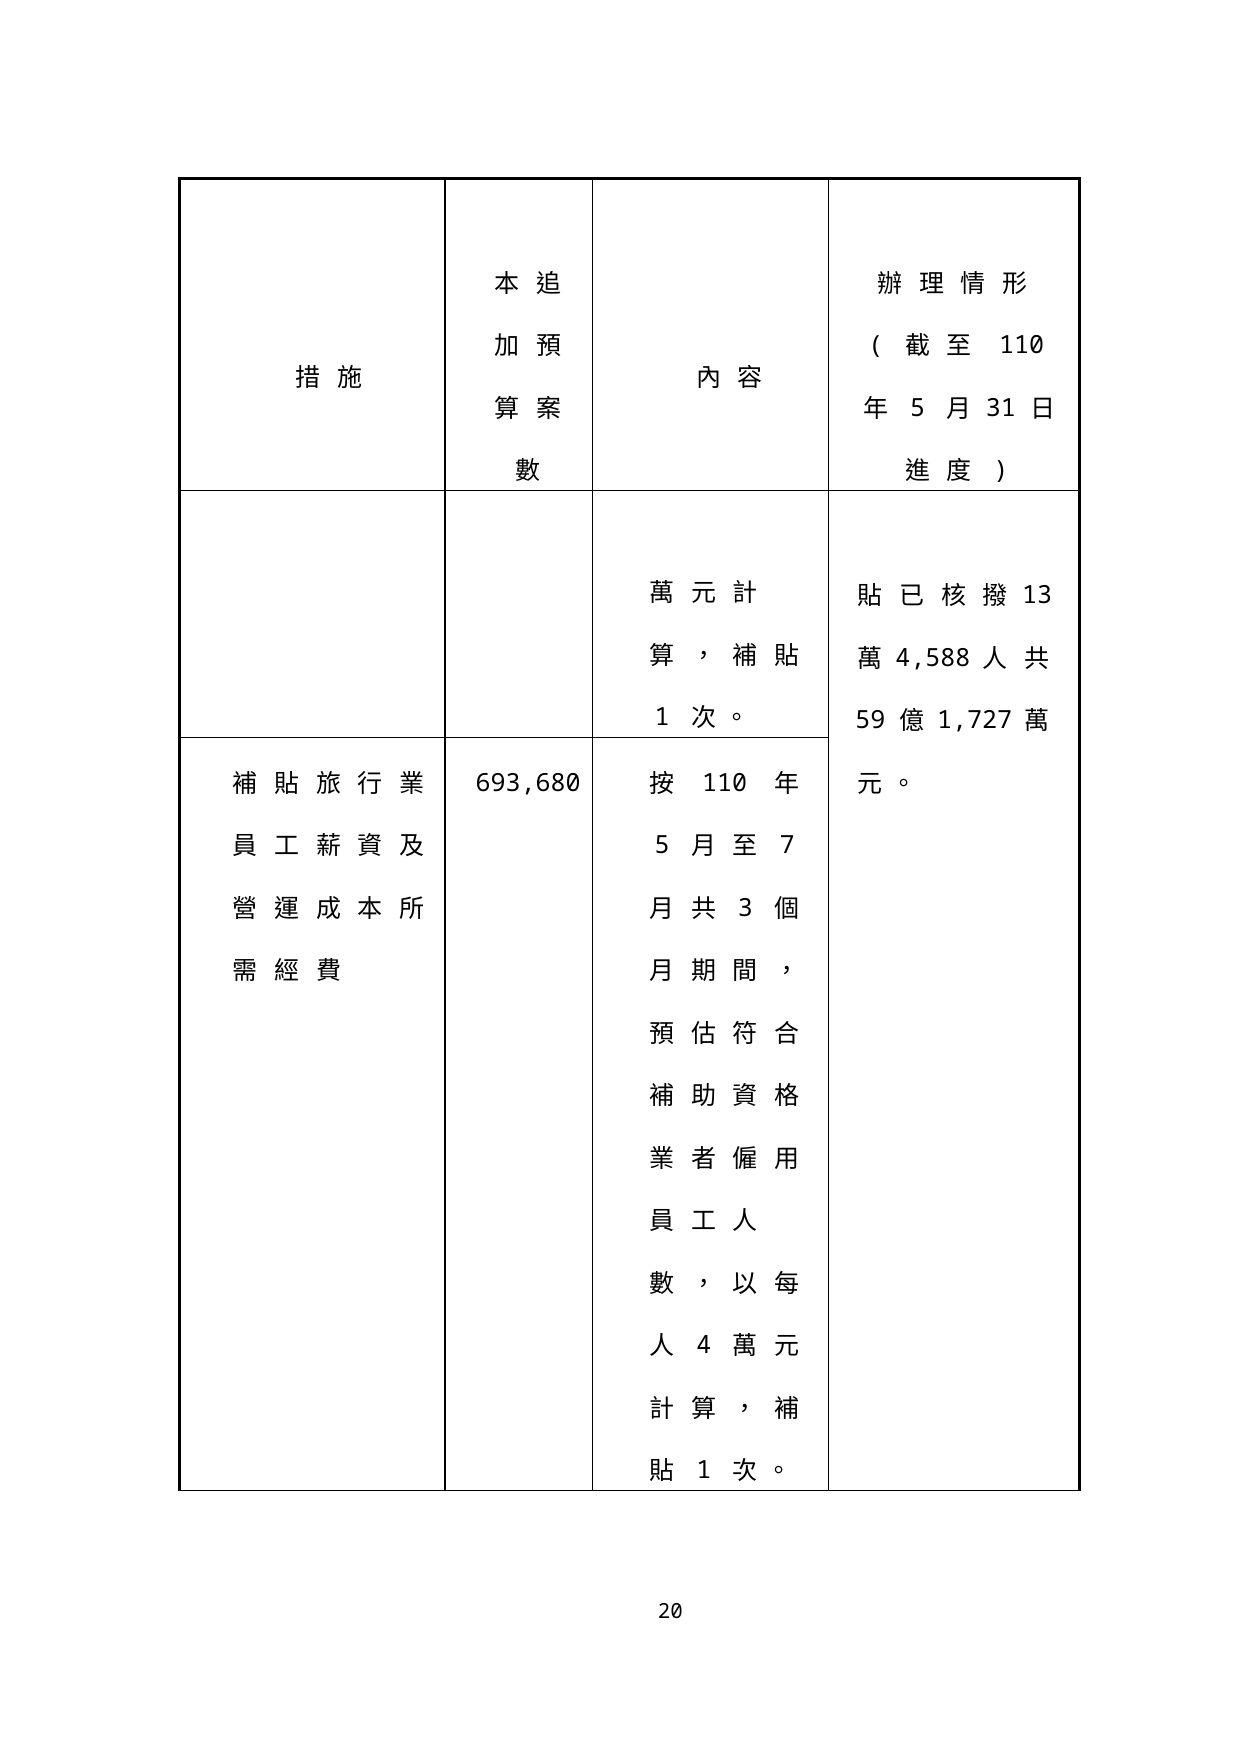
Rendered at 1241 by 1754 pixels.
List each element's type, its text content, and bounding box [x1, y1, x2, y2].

table_cell [446, 491, 592, 737]
table_cell [181, 491, 444, 737]
table_cell 萬元計算，補貼1次。 [593, 491, 828, 737]
table_header 辦理情形(截至110年5月31日進度) [829, 180, 1078, 490]
table_header 內容 [593, 180, 828, 490]
table_cell 貼已核撥13萬4,588人共59億1,727萬元。 [829, 491, 1078, 1490]
table_header 本追加預算案數 [446, 180, 592, 490]
table_header 措施 [181, 180, 444, 490]
table_cell 補貼旅行業員工薪資及營運成本所需經費 [181, 738, 444, 1490]
table_cell 按110年5月至7月共3個月期間，預估符合補助資格業者僱用員工人數，以每人4萬元計算，補貼1次。 [593, 738, 828, 1490]
table_cell 693,680 [446, 738, 592, 1490]
